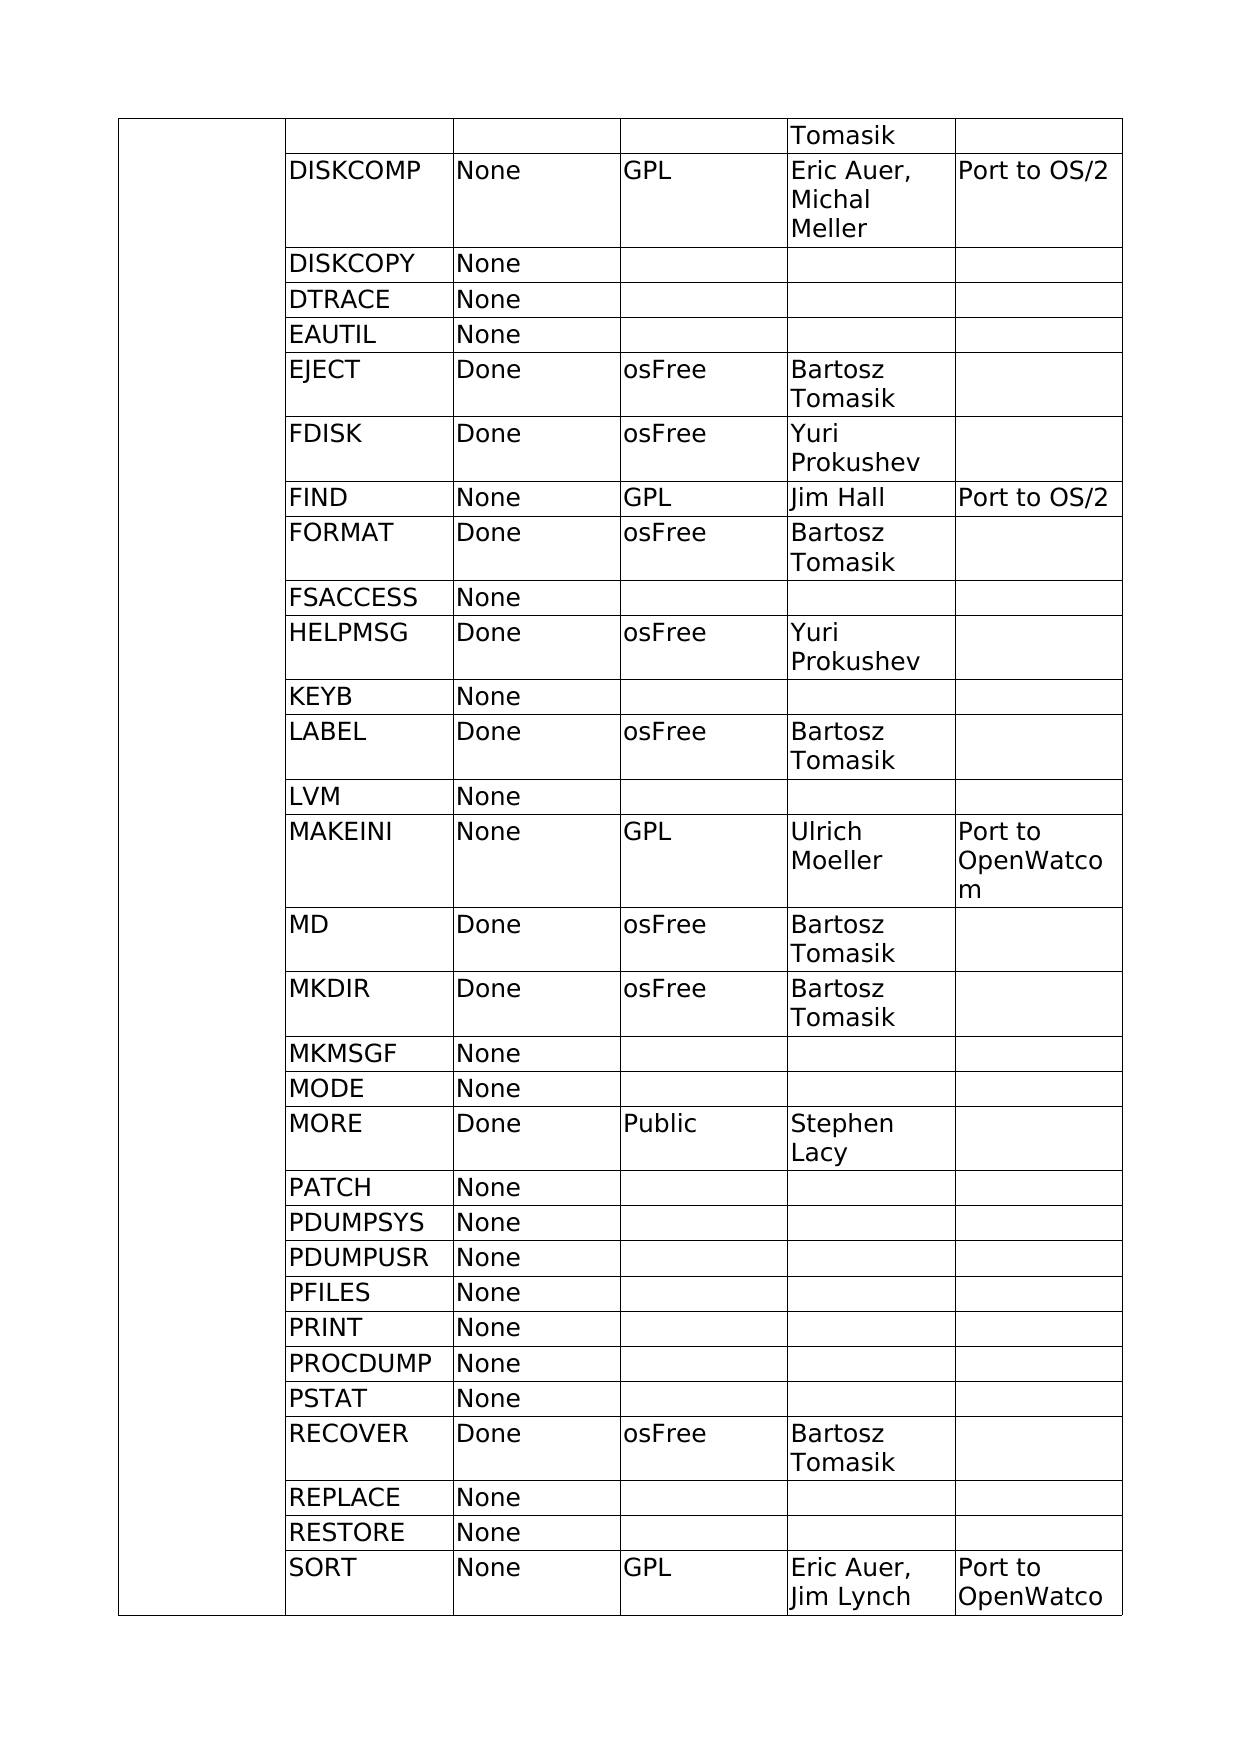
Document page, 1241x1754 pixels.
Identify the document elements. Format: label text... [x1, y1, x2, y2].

table_cell MODE [286, 1072, 453, 1106]
table_cell [621, 581, 787, 615]
table_cell [621, 283, 787, 317]
table_cell Bartosz Tomasik [788, 715, 955, 779]
table_cell [621, 1347, 787, 1381]
table_cell [621, 680, 787, 714]
table_cell GPL [621, 815, 787, 907]
table_cell None [454, 283, 620, 317]
table_cell [956, 1241, 1122, 1276]
table_cell [621, 1481, 787, 1515]
table_cell None [454, 1516, 620, 1550]
table_cell None [454, 318, 620, 352]
table_cell Stephen Lacy [788, 1107, 955, 1170]
table_cell SORT [286, 1551, 453, 1615]
table_cell [621, 1241, 787, 1276]
table_cell [956, 1347, 1122, 1381]
table_cell DISKCOPY [286, 248, 453, 282]
table_cell [621, 1206, 787, 1240]
table_cell [956, 283, 1122, 317]
table_cell Bartosz Tomasik [788, 1417, 955, 1480]
table_cell [956, 1107, 1122, 1170]
table_cell osFree [621, 972, 787, 1036]
table_cell KEYB [286, 680, 453, 714]
table_cell [621, 1072, 787, 1106]
table_cell None [454, 680, 620, 714]
table_cell [621, 248, 787, 282]
table_cell PDUMPSYS [286, 1206, 453, 1240]
table_cell [956, 972, 1122, 1036]
table_cell [788, 318, 955, 352]
table_cell Public [621, 1107, 787, 1170]
table_cell None [454, 1277, 620, 1311]
table_cell [621, 1171, 787, 1205]
table_cell None [454, 248, 620, 282]
table_cell None [454, 1382, 620, 1416]
table_cell None [454, 1481, 620, 1515]
table_cell [956, 1516, 1122, 1550]
table_cell HELPMSG [286, 616, 453, 679]
table_cell Eric Auer, Jim Lynch [788, 1551, 955, 1615]
table_cell [956, 119, 1122, 153]
table_cell Done [454, 715, 620, 779]
table_cell [788, 1072, 955, 1106]
table_cell None [454, 1241, 620, 1276]
table_cell None [454, 154, 620, 247]
table_cell Port to OpenWatco [956, 1551, 1122, 1615]
table_cell [788, 1481, 955, 1515]
table_cell [119, 119, 285, 1615]
table_cell None [454, 1347, 620, 1381]
table_cell [956, 908, 1122, 971]
table_cell Done [454, 1107, 620, 1170]
table_cell DISKCOMP [286, 154, 453, 247]
table_cell [956, 318, 1122, 352]
table_cell osFree [621, 1417, 787, 1480]
table_cell PATCH [286, 1171, 453, 1205]
table_cell None [454, 1312, 620, 1346]
table_cell GPL [621, 1551, 787, 1615]
table_cell LVM [286, 780, 453, 814]
table_cell Done [454, 1417, 620, 1480]
table_cell REPLACE [286, 1481, 453, 1515]
table_cell MD [286, 908, 453, 971]
table_cell [788, 1206, 955, 1240]
table_cell [956, 1037, 1122, 1071]
table_cell [454, 119, 620, 153]
table_cell RECOVER [286, 1417, 453, 1480]
table_cell Eric Auer, Michal Meller [788, 154, 955, 247]
table_cell FORMAT [286, 517, 453, 580]
table_cell FIND [286, 482, 453, 516]
table_cell Bartosz Tomasik [788, 517, 955, 580]
table_cell None [454, 815, 620, 907]
table_cell osFree [621, 517, 787, 580]
table_cell Done [454, 616, 620, 679]
table_cell osFree [621, 616, 787, 679]
table_cell Bartosz Tomasik [788, 353, 955, 416]
table_cell [788, 581, 955, 615]
table_cell [788, 680, 955, 714]
table_cell PDUMPUSR [286, 1241, 453, 1276]
table_cell [621, 1516, 787, 1550]
table_cell [788, 1241, 955, 1276]
table_cell [621, 318, 787, 352]
table_cell Ulrich Moeller [788, 815, 955, 907]
table_cell [788, 1037, 955, 1071]
table_cell FDISK [286, 417, 453, 481]
table_cell [788, 780, 955, 814]
table_cell [621, 1382, 787, 1416]
table_cell [956, 1417, 1122, 1480]
table_cell MKDIR [286, 972, 453, 1036]
table_cell PSTAT [286, 1382, 453, 1416]
table_cell Yuri Prokushev [788, 616, 955, 679]
table_cell None [454, 482, 620, 516]
table_cell MORE [286, 1107, 453, 1170]
table_cell None [454, 1206, 620, 1240]
table_cell GPL [621, 154, 787, 247]
table_cell [956, 1206, 1122, 1240]
table_cell [956, 1312, 1122, 1346]
table_cell None [454, 780, 620, 814]
table_cell Port to OpenWatcom [956, 815, 1122, 907]
table_cell [286, 119, 453, 153]
table_cell Done [454, 972, 620, 1036]
table_cell PROCDUMP [286, 1347, 453, 1381]
table_cell RESTORE [286, 1516, 453, 1550]
table_cell [956, 1072, 1122, 1106]
table_cell Jim Hall [788, 482, 955, 516]
table_cell Bartosz Tomasik [788, 908, 955, 971]
table_cell None [454, 581, 620, 615]
table_cell Port to OS/2 [956, 482, 1122, 516]
table_cell GPL [621, 482, 787, 516]
table_cell Tomasik [788, 119, 955, 153]
table_cell osFree [621, 715, 787, 779]
table_cell [788, 283, 955, 317]
table_cell DTRACE [286, 283, 453, 317]
table_cell Bartosz Tomasik [788, 972, 955, 1036]
table_cell [788, 1382, 955, 1416]
table_cell [956, 1171, 1122, 1205]
table_cell Done [454, 517, 620, 580]
table_cell [788, 1171, 955, 1205]
table_cell EAUTIL [286, 318, 453, 352]
table_cell [956, 248, 1122, 282]
table_cell [956, 1277, 1122, 1311]
table_cell MAKEINI [286, 815, 453, 907]
table_cell [956, 780, 1122, 814]
table_cell [956, 715, 1122, 779]
table_cell [956, 353, 1122, 416]
table_cell Yuri Prokushev [788, 417, 955, 481]
table_cell None [454, 1171, 620, 1205]
table_cell osFree [621, 353, 787, 416]
table_cell [621, 1037, 787, 1071]
table_cell [621, 1312, 787, 1346]
table_cell [956, 1481, 1122, 1515]
table_cell Done [454, 417, 620, 481]
table_cell PFILES [286, 1277, 453, 1311]
table_cell MKMSGF [286, 1037, 453, 1071]
table_cell FSACCESS [286, 581, 453, 615]
table_cell [956, 616, 1122, 679]
table_cell [788, 1516, 955, 1550]
table_cell [956, 581, 1122, 615]
table_cell [788, 1277, 955, 1311]
table_cell None [454, 1037, 620, 1071]
table_cell [621, 119, 787, 153]
table_cell [788, 1347, 955, 1381]
table_cell None [454, 1072, 620, 1106]
table_cell None [454, 1551, 620, 1615]
table_cell Done [454, 353, 620, 416]
table_cell [788, 1312, 955, 1346]
table_cell osFree [621, 908, 787, 971]
table_cell Port to OS/2 [956, 154, 1122, 247]
table_cell [956, 517, 1122, 580]
table_cell [956, 680, 1122, 714]
table_cell osFree [621, 417, 787, 481]
table_cell [621, 1277, 787, 1311]
table_cell LABEL [286, 715, 453, 779]
table_cell Done [454, 908, 620, 971]
table_cell EJECT [286, 353, 453, 416]
table_cell [788, 248, 955, 282]
table_cell [956, 1382, 1122, 1416]
table_cell [621, 780, 787, 814]
table_cell [956, 417, 1122, 481]
table_cell PRINT [286, 1312, 453, 1346]
